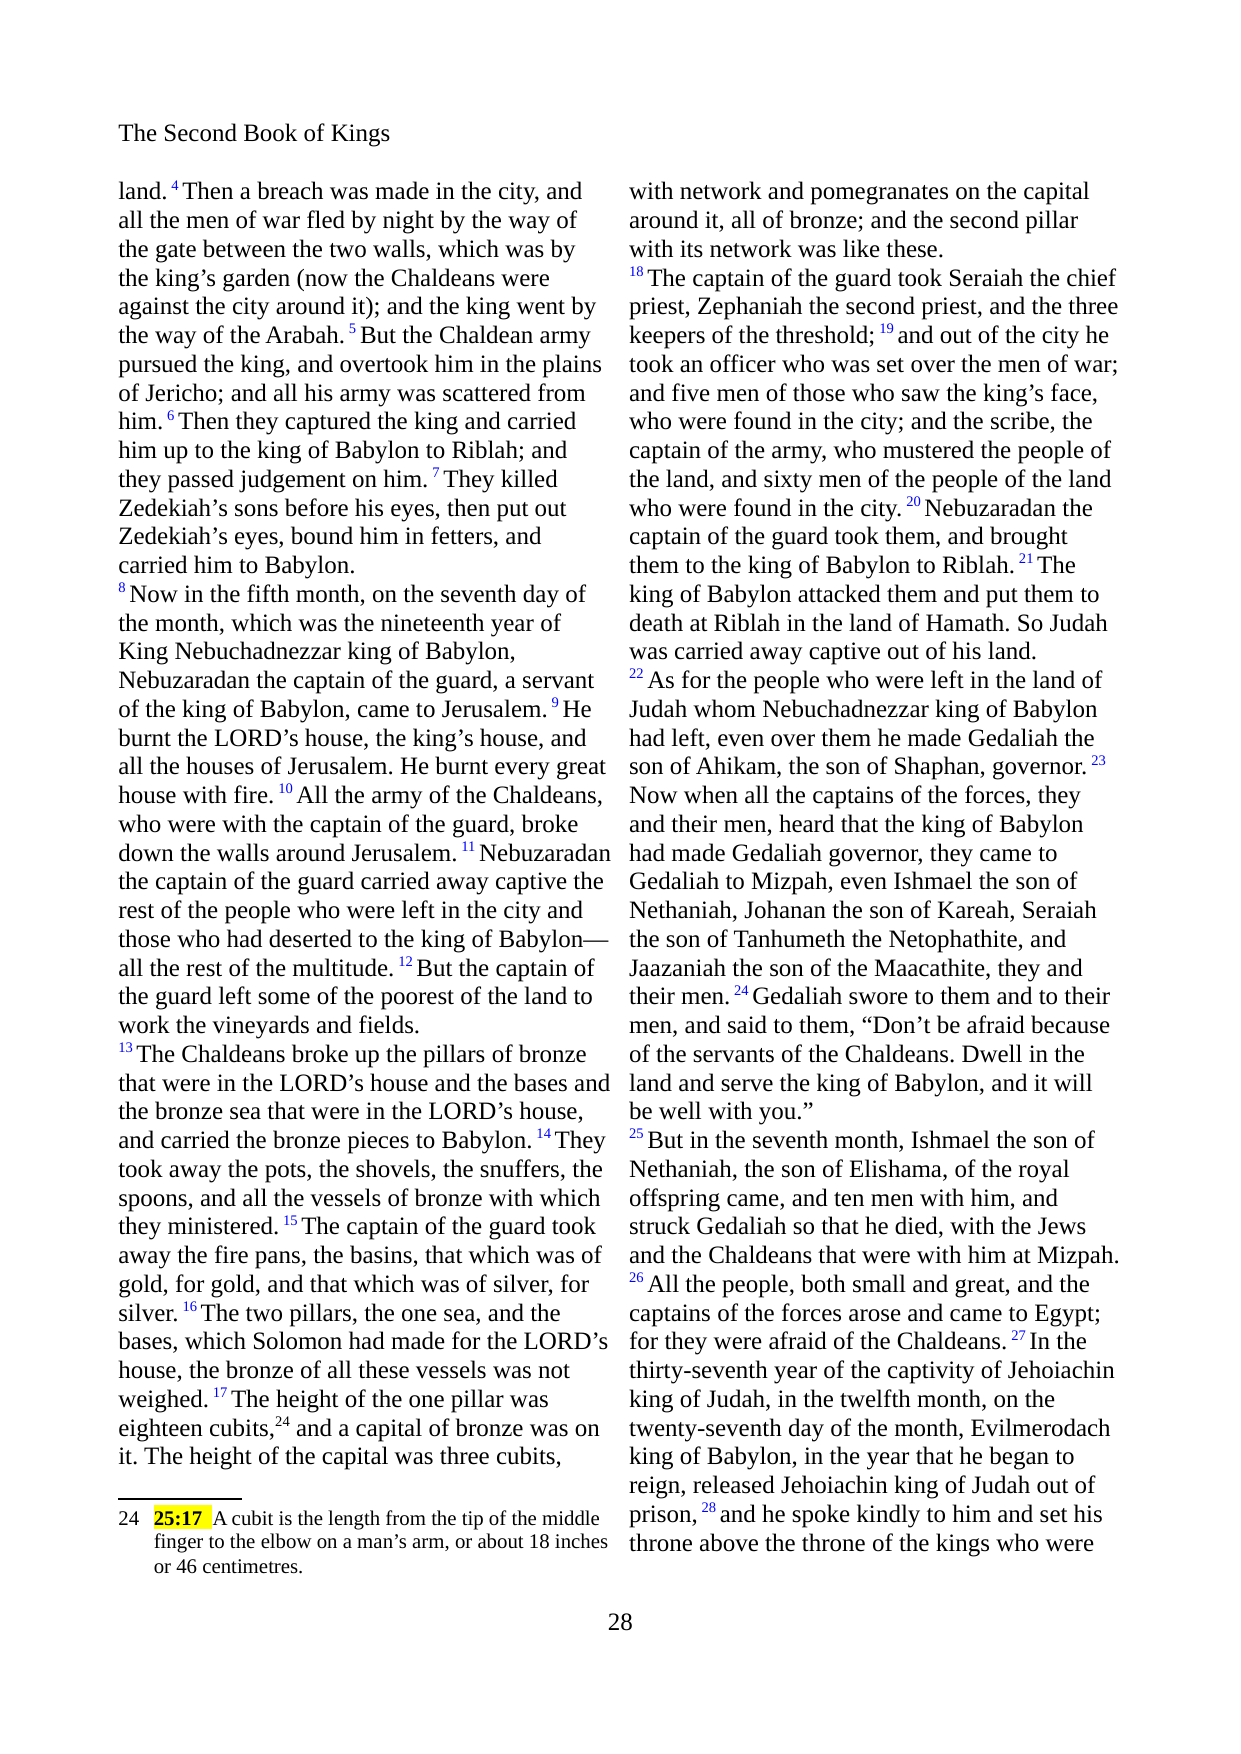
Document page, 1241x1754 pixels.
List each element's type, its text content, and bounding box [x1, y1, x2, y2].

text 22 As for the people who were left in the land of Judah whom Nebuchadnezzar king of Babylon had left, even over them he made Gedaliah the son of Ahikam, the son of Shaphan, governor. 23 Now when all the captains of the forces, they and their men, heard that the king of Babylon had made Gedaliah governor, they came to Gedaliah to Mizpah, even Ishmael the son of Nethaniah, Johanan the son of Kareah, Seraiah the son of Tanhumeth the Netophathite, and Jaazaniah the son of the Maacathite, they and their men. 24 Gedaliah swore to them and to their men, and said to them, “Don’t be afraid because of the servants of the Chaldeans. Dwell in the land and serve the king of Babylon, and it will be well with you.” [629, 665, 1122, 1125]
text with network and pomegranates on the capital around it, all of bronze; and the second pillar with its network was like these. [629, 176, 1122, 263]
text 25 But in the seventh month, Ishmael the son of Nethaniah, the son of Elishama, of the royal offspring came, and ten men with him, and struck Gedaliah so that he died, with the Jews and the Chaldeans that were with him at Mizpah. 26 All the people, both small and great, and the captains of the forces arose and came to Egypt; for they were afraid of the Chaldeans. 27 In the thirty-seventh year of the captivity of Jehoiachin king of Judah, in the twelfth month, on the twenty-seventh day of the month, Evilmerodach king of Babylon, in the year that he began to reign, released Jehoiachin king of Judah out of prison, 28 and he spoke kindly to him and set his throne above the throne of the kings who were [629, 1125, 1122, 1556]
text 25:17 A cubit is the length from the tip of the middle finger to the elbow on a man’s arm, or about 18 inches or 46 centimetres. [118, 1505, 611, 1578]
text 13 The Chaldeans broke up the pillars of bronze that were in the LORD’s house and the bases and the bronze sea that were in the LORD’s house, and carried the bronze pieces to Babylon. 14 They took away the pots, the shovels, the snuffers, the spoons, and all the vessels of bronze with which they ministered. 15 The captain of the guard took away the fire pans, the basins, that which was of gold, for gold, and that which was of silver, for silver. 16 The two pillars, the one sea, and the bases, which Solomon had made for the LORD’s house, the bronze of all these vessels was not weighed. 17 The height of the one pillar was eighteen cubits, and a capital of bronze was on it. The height of the capital was three cubits, [118, 1039, 611, 1470]
text 18 The captain of the guard took Seraiah the chief priest, Zephaniah the second priest, and the three keepers of the threshold; 19 and out of the city he took an officer who was set over the men of war; and five men of those who saw the king’s face, who were found in the city; and the scribe, the captain of the army, who mustered the people of the land, and sixty men of the people of the land who were found in the city. 20 Nebuzaradan the captain of the guard took them, and brought them to the king of Babylon to Riblah. 21 The king of Babylon attacked them and put them to death at Riblah in the land of Hamath. So Judah was carried away captive out of his land. [629, 263, 1122, 665]
text 8 Now in the fifth month, on the seventh day of the month, which was the nineteenth year of King Nebuchadnezzar king of Babylon, Nebuzaradan the captain of the guard, a servant of the king of Babylon, came to Jerusalem. 9 He burnt the LORD’s house, the king’s house, and all the houses of Jerusalem. He burnt every great house with fire. 10 All the army of the Chaldeans, who were with the captain of the guard, broke down the walls around Jerusalem. 11 Nebuzaradan the captain of the guard carried away captive the rest of the people who were left in the city and those who had deserted to the king of Babylon—all the rest of the multitude. 12 But the captain of the guard left some of the poorest of the land to work the vineyards and fields. [118, 579, 611, 1039]
text land. 4 Then a breach was made in the city, and all the men of war fled by night by the way of the gate between the two walls, which was by the king’s garden (now the Chaldeans were against the city around it); and the king went by the way of the Arabah. 5 But the Chaldean army pursued the king, and overtook him in the plains of Jericho; and all his army was scattered from him. 6 Then they captured the king and carried him up to the king of Babylon to Riblah; and they passed judgement on him. 7 They killed Zedekiah’s sons before his eyes, then put out Zedekiah’s eyes, bound him in fetters, and carried him to Babylon. [118, 176, 611, 579]
